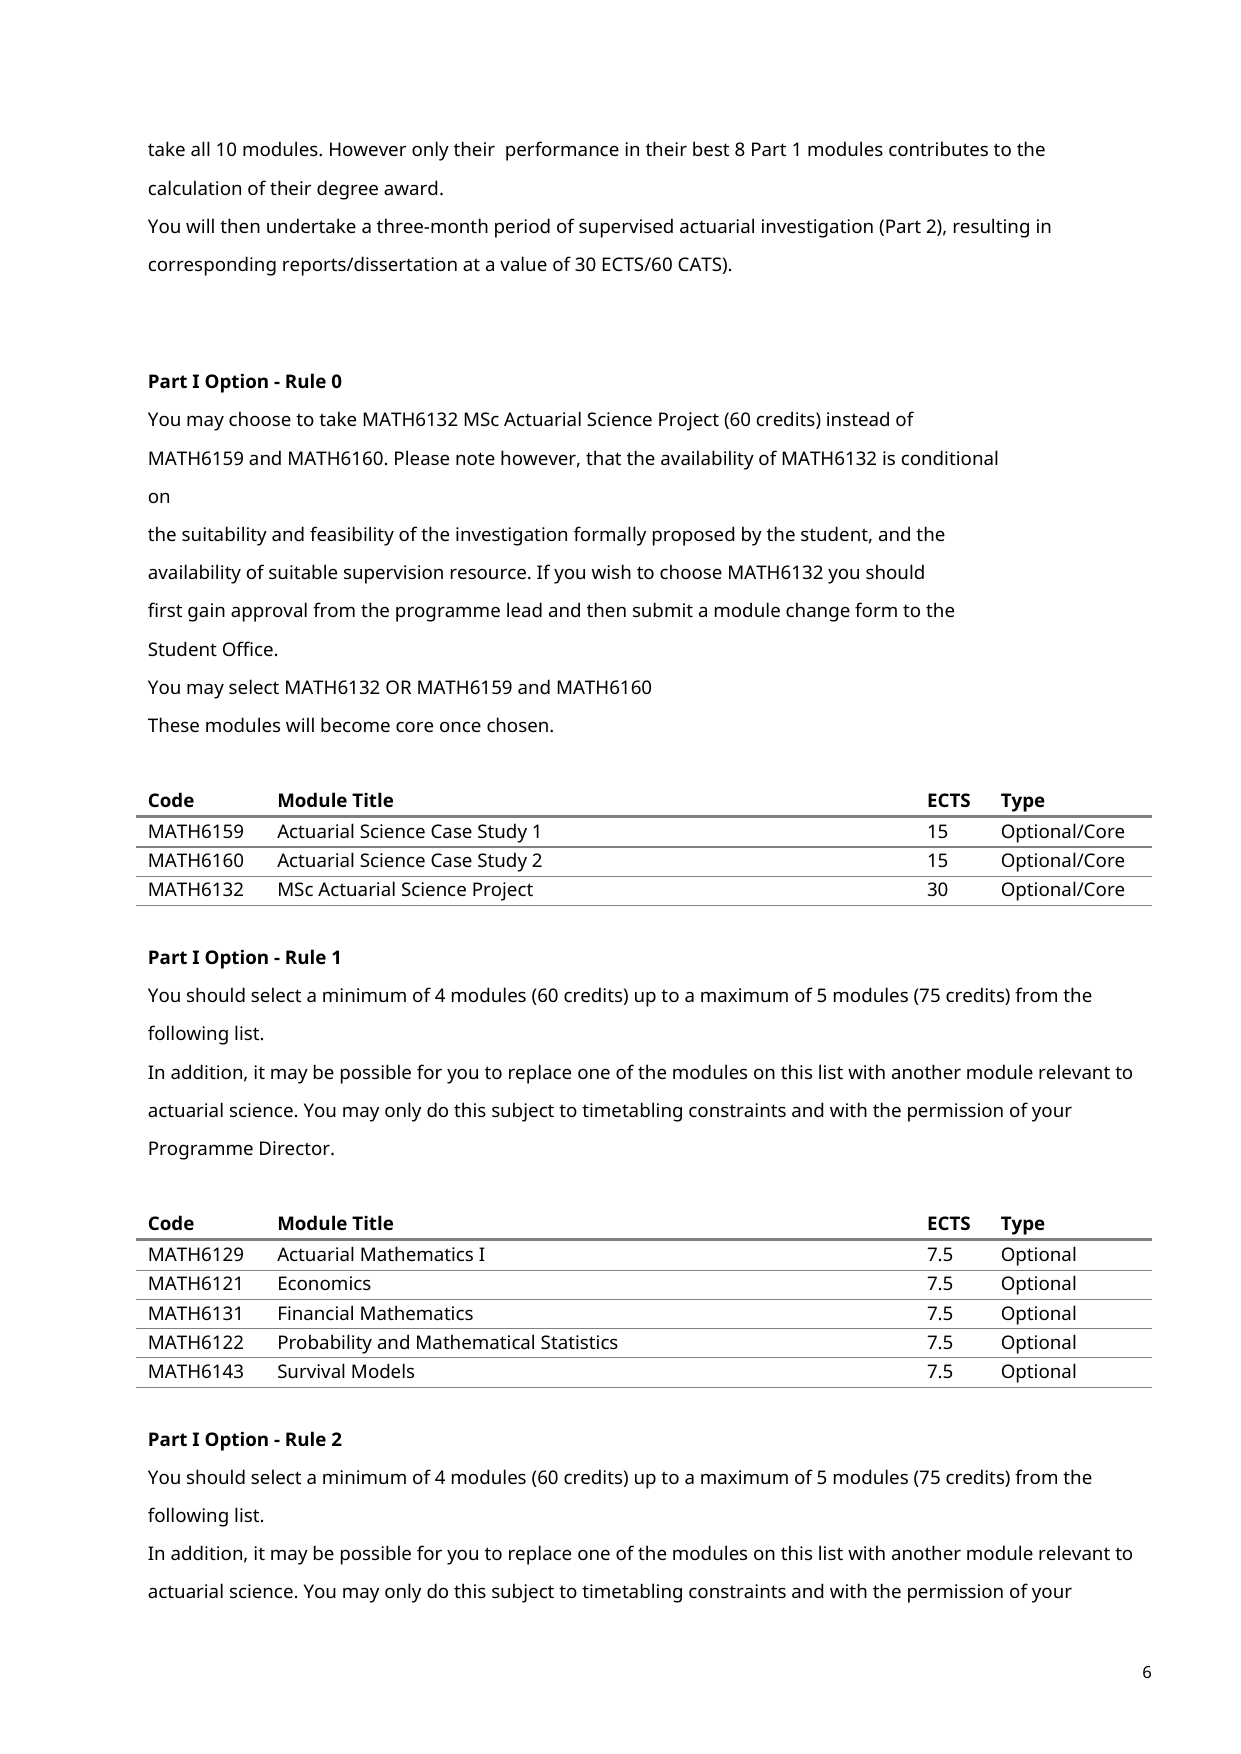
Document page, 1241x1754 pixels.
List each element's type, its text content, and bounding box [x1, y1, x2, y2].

table_cell Part I Option - Rule 1 You should select a minimum of 4 modules (60 credits) up to a maximum of 5 modules (75 credits) from the following list. In addition, it may be possible for you to replace one of the modules on this list with another module relevant to actuarial science. You may only do this subject to timetabling constraints and with the permission of your Programme Director. [136, 906, 1152, 1210]
table_cell MATH6160 [136, 848, 266, 876]
table_cell Optional [989, 1271, 1152, 1299]
table_header take all 10 modules. However only their performance in their best 8 Part 1 modules contributes to the calculation of their degree award. You will then undertake a three-month period of supervised actuarial investigation (Part 2), resulting in corresponding reports/dissertation at a value of 30 ECTS/60 CATS). [136, 137, 1152, 330]
table_cell Economics [266, 1271, 916, 1299]
table_cell Financial Mathematics [266, 1300, 916, 1328]
table_cell MSc Actuarial Science Project [266, 877, 916, 905]
table_cell Type [989, 787, 1152, 815]
table_cell Survival Models [266, 1358, 916, 1387]
table_cell Actuarial Science Case Study 1 [266, 818, 916, 846]
table_cell 15 [916, 818, 989, 846]
table_cell 15 [916, 848, 989, 876]
table_cell MATH6143 [136, 1358, 266, 1387]
table_cell MATH6132 [136, 877, 266, 905]
table_cell Code [136, 787, 266, 815]
table_cell 7.5 [916, 1241, 989, 1269]
table_cell MATH6129 [136, 1241, 266, 1269]
table_cell Optional/Core [989, 818, 1152, 846]
table_cell 7.5 [916, 1300, 989, 1328]
table_cell Probability and Mathematical Statistics [266, 1329, 916, 1357]
table_cell Code [136, 1210, 266, 1238]
table_cell Module Title [266, 1210, 916, 1238]
table_cell ECTS [916, 787, 989, 815]
table_cell Module Title [266, 787, 916, 815]
table_cell 7.5 [916, 1271, 989, 1299]
table_cell MATH6131 [136, 1300, 266, 1328]
table_cell Optional/Core [989, 877, 1152, 905]
table_cell Part I Option - Rule 2 You should select a minimum of 4 modules (60 credits) up to a maximum of 5 modules (75 credits) from the following list. In addition, it may be possible for you to replace one of the modules on this list with another module relevant to actuarial science. You may only do this subject to timetabling constraints and with the permission of your [136, 1388, 1152, 1604]
table_cell Actuarial Science Case Study 2 [266, 848, 916, 876]
table_cell ECTS [916, 1210, 989, 1238]
table_cell Optional [989, 1358, 1152, 1387]
table_cell Optional [989, 1241, 1152, 1269]
table_cell Actuarial Mathematics I [266, 1241, 916, 1269]
table_cell Optional [989, 1300, 1152, 1328]
table_cell MATH6122 [136, 1329, 266, 1357]
table_cell 7.5 [916, 1329, 989, 1357]
table_cell Type [989, 1210, 1152, 1238]
table_cell Optional [989, 1329, 1152, 1357]
table_cell 30 [916, 877, 989, 905]
table_cell MATH6121 [136, 1271, 266, 1299]
table_cell Optional/Core [989, 848, 1152, 876]
table_cell Part I Option - Rule 0 You may choose to take MATH6132 MSc Actuarial Science Project (60 credits) instead of MATH6159 and MATH6160. Please note however, that the availability of MATH6132 is conditional on the suitability and feasibility of the investigation formally proposed by the student, and the availability of suitable supervision resource. If you wish to choose MATH6132 you should first gain approval from the programme lead and then submit a module change form to the Student Office. You may select MATH6132 OR MATH6159 and MATH6160 These modules will become core once chosen. [136, 330, 1152, 787]
table_cell 7.5 [916, 1358, 989, 1387]
table_cell MATH6159 [136, 818, 266, 846]
